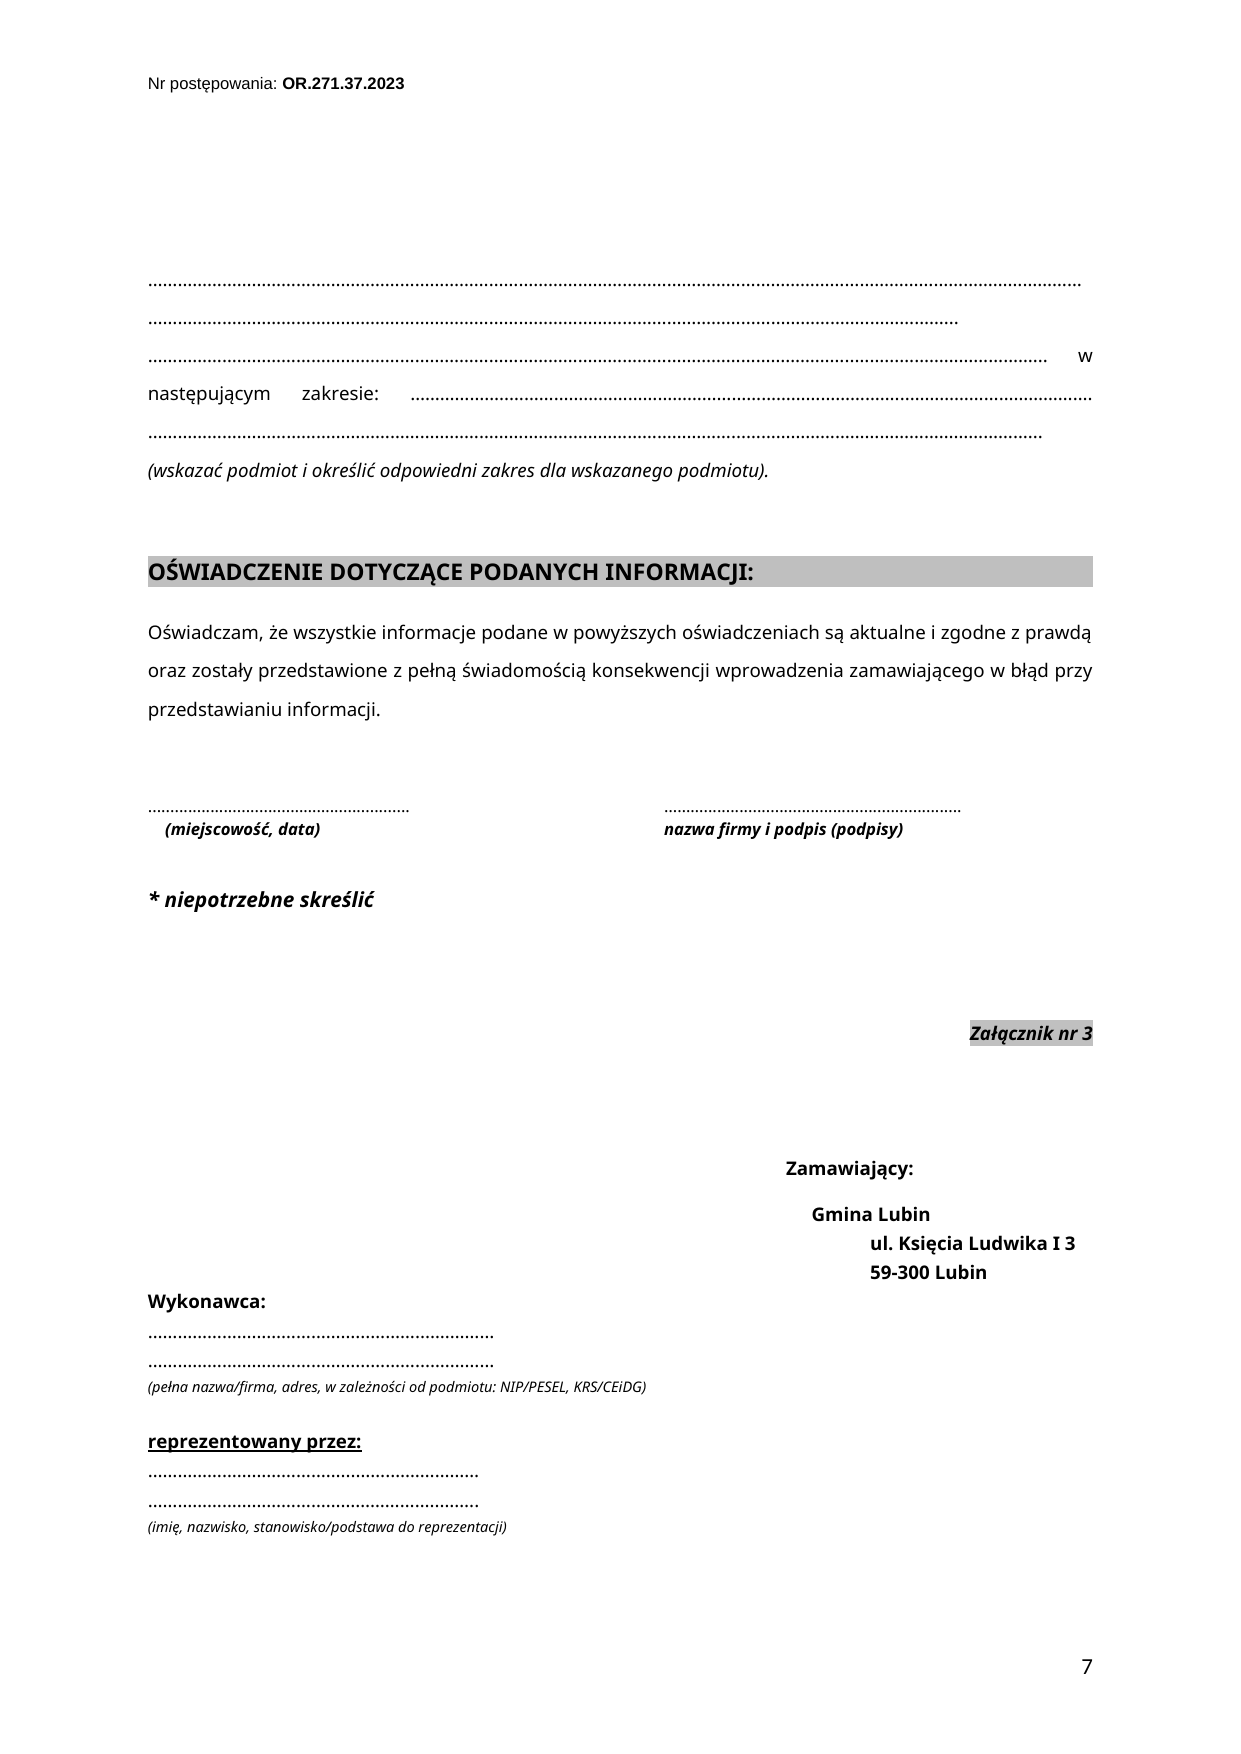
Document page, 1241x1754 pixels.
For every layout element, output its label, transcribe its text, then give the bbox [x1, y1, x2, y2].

text Wykonawca: [148, 1289, 1093, 1314]
text (imię, nazwisko, stanowisko/podstawa do reprezentacji) [148, 1516, 1093, 1536]
text Gmina Lubin [148, 1201, 1093, 1226]
text OŚWIADCZENIE DOTYCZĄCE PODANYCH INFORMACJI: [148, 556, 1093, 587]
text 59-300 Lubin [148, 1259, 1093, 1285]
text Oświadczam, że wszystkie informacje podane w powyższych oświadczeniach są aktualne i zgodne z prawdą oraz zostały przedstawione z pełną świadomością konsekwencji wprowadzenia zamawiającego w błąd przy przedstawianiu informacji. [148, 619, 1093, 722]
list ................................……….................. ……….......................................................... [148, 795, 1093, 818]
text Załącznik nr 3 [148, 1020, 1093, 1046]
text …………………………………...…….……………… [148, 1458, 1075, 1483]
text ul. Księcia Ludwika I 3 [148, 1230, 1093, 1256]
text ……………………………………...………...….……… [148, 1347, 1093, 1373]
text (pełna nazwa/firma, adres, w zależności od podmiotu: NIP/PESEL, KRS/CEiDG) [148, 1376, 1087, 1396]
text reprezentowany przez: [148, 1428, 1093, 1454]
text …………………………………………………..…….. [148, 1487, 1075, 1513]
text Zamawiający: [148, 1064, 1093, 1180]
text ……………………………………...………...….……… [148, 1318, 1093, 1343]
text * niepotrzebne skreślić [148, 885, 1093, 913]
list (miejscowość, data) nazwa firmy i podpis (podpisy) [148, 818, 1093, 841]
text …………………………………………………………………………………………………………………………………………………………………………………………………………………………………………………………………………………...…………………..……………... ……………………………………………………………………………………………………………………………..……...………………………... w następującym zakresie: ………………..……………………………………………………………………...……………………………….……………………….………………………………………………………………………………...…………………………………………………...(wskazać podmiot i określić odpowiedni zakres dla wskazanego podmiotu). [148, 266, 1093, 482]
